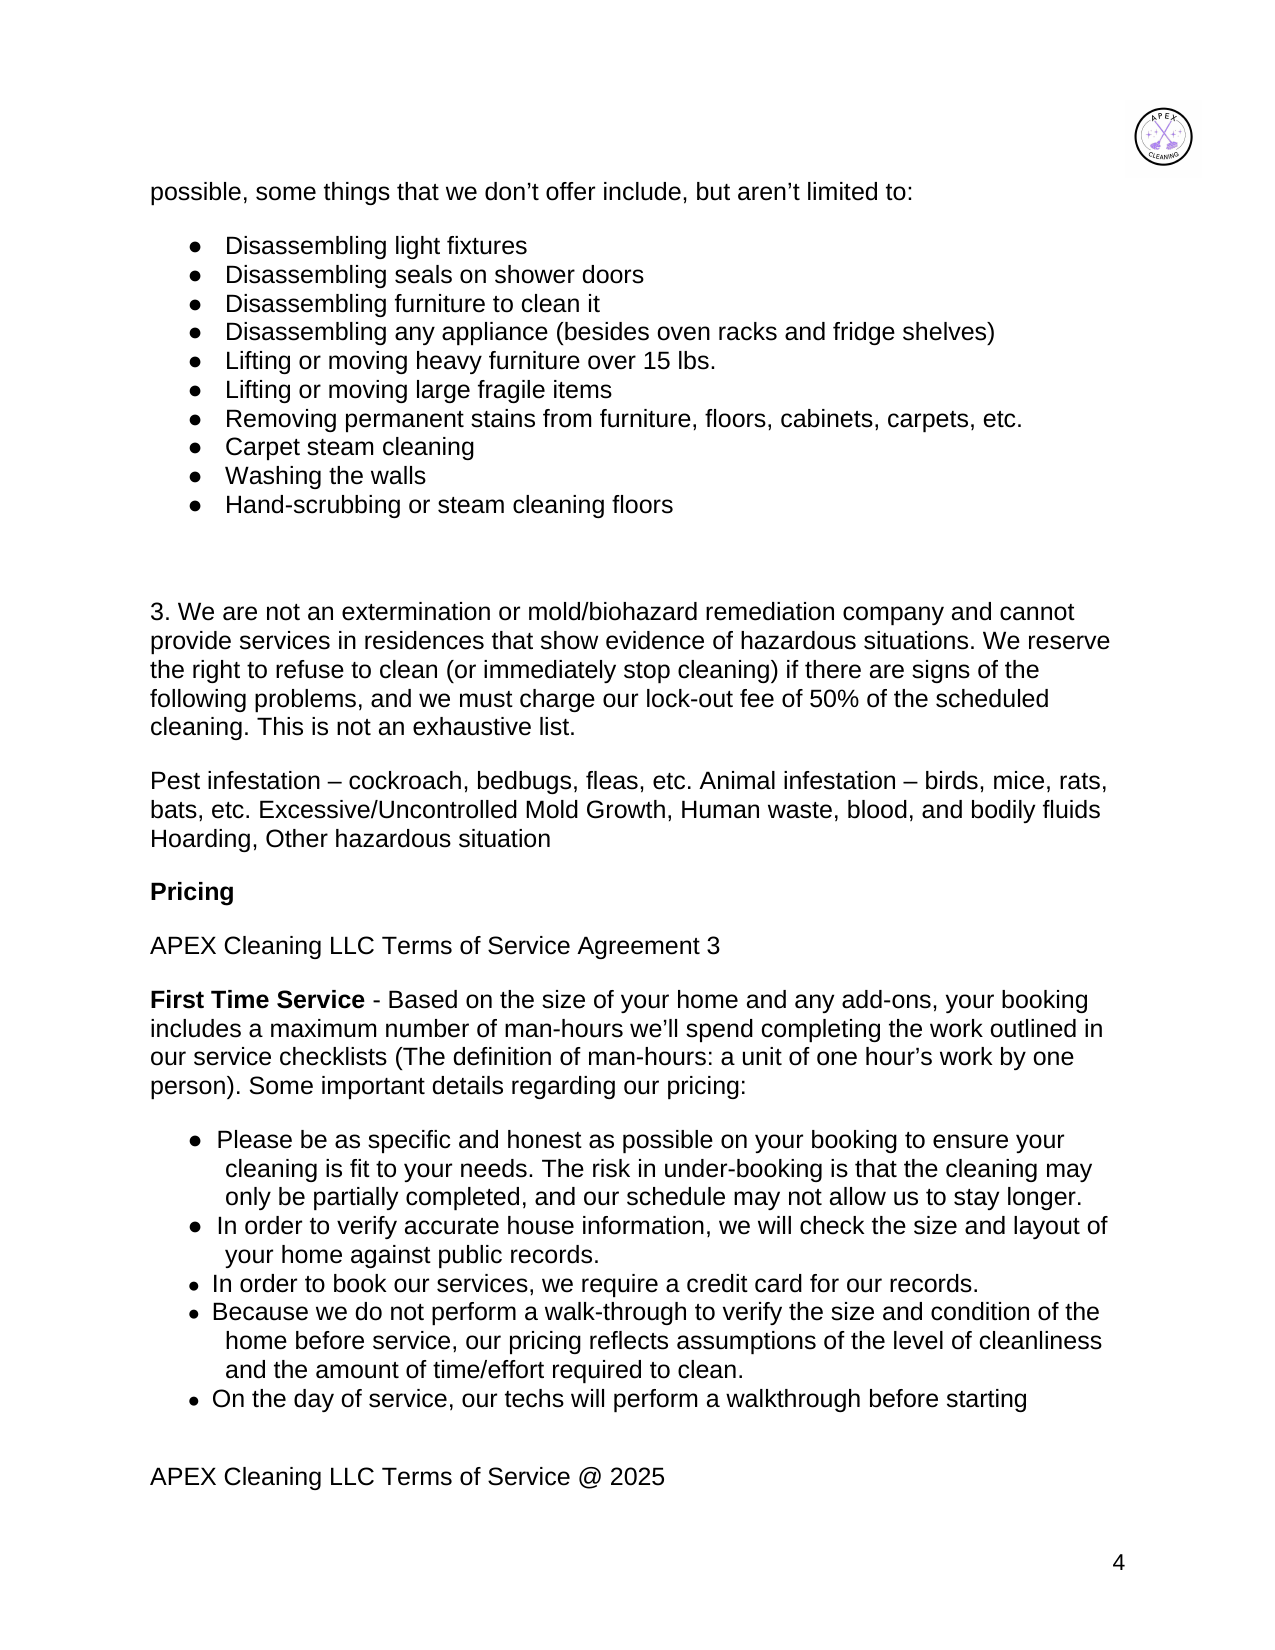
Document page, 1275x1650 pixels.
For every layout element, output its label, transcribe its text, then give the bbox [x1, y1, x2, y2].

list ● In order to book our services, we require a credit card for our records. [187, 1269, 1125, 1297]
text 3. We are not an extermination or mold/biohazard remediation company and cannot provide services in residences that show evidence of hazardous situations. We reserve the right to refuse to clean (or immediately stop cleaning) if there are signs of the following problems, and we must charge our lock-out fee of 50% of the scheduled cleaning. This is not an exhaustive list. [150, 597, 1125, 741]
list Hand-scrubbing or steam cleaning floors [187, 490, 1125, 519]
list ● Because we do not perform a walk-through to verify the size and condition of the home before service, our pricing reflects assumptions of the level of cleanliness and the amount of time/effort required to clean. [187, 1297, 1125, 1384]
text Pricing [150, 877, 1125, 906]
list Carpet steam cleaning [187, 432, 1125, 461]
list ● In order to verify accurate house information, we will check the size and layout of your home against public records. [187, 1211, 1125, 1269]
list Disassembling seals on shower doors [187, 260, 1125, 289]
list ● Please be as specific and honest as possible on your booking to ensure your cleaning is fit to your needs. The risk in under-booking is that the cleaning may only be partially completed, and our schedule may not allow us to stay longer. [187, 1125, 1125, 1211]
list Disassembling light fixtures [187, 231, 1125, 260]
list Washing the walls [187, 461, 1125, 490]
text possible, some things that we don’t offer include, but aren’t limited to: [150, 177, 1125, 206]
text First Time Service - Based on the size of your home and any add-ons, your booking includes a maximum number of man-hours we’ll spend completing the work outlined in our service checklists (The definition of man-hours: a unit of one hour’s work by one person). Some important details regarding our pricing: [150, 985, 1125, 1100]
list ● On the day of service, our techs will perform a walkthrough before starting [187, 1384, 1125, 1412]
picture [1125, 100, 1203, 178]
list Lifting or moving heavy furniture over 15 lbs. [187, 346, 1125, 375]
list Lifting or moving large fragile items [187, 375, 1125, 404]
text Pest infestation – cockroach, bedbugs, fleas, etc. Animal infestation – birds, mice, rats, bats, etc. Excessive/Uncontrolled Mold Growth, Human waste, blood, and bodily fluids Hoarding, Other hazardous situation [150, 766, 1125, 852]
list Disassembling any appliance (besides oven racks and fridge shelves) [187, 317, 1125, 346]
text APEX Cleaning LLC Terms of Service Agreement 3 [150, 931, 1125, 960]
list Removing permanent stains from furniture, floors, cabinets, carpets, etc. [187, 404, 1125, 432]
list Disassembling furniture to clean it [187, 289, 1125, 317]
